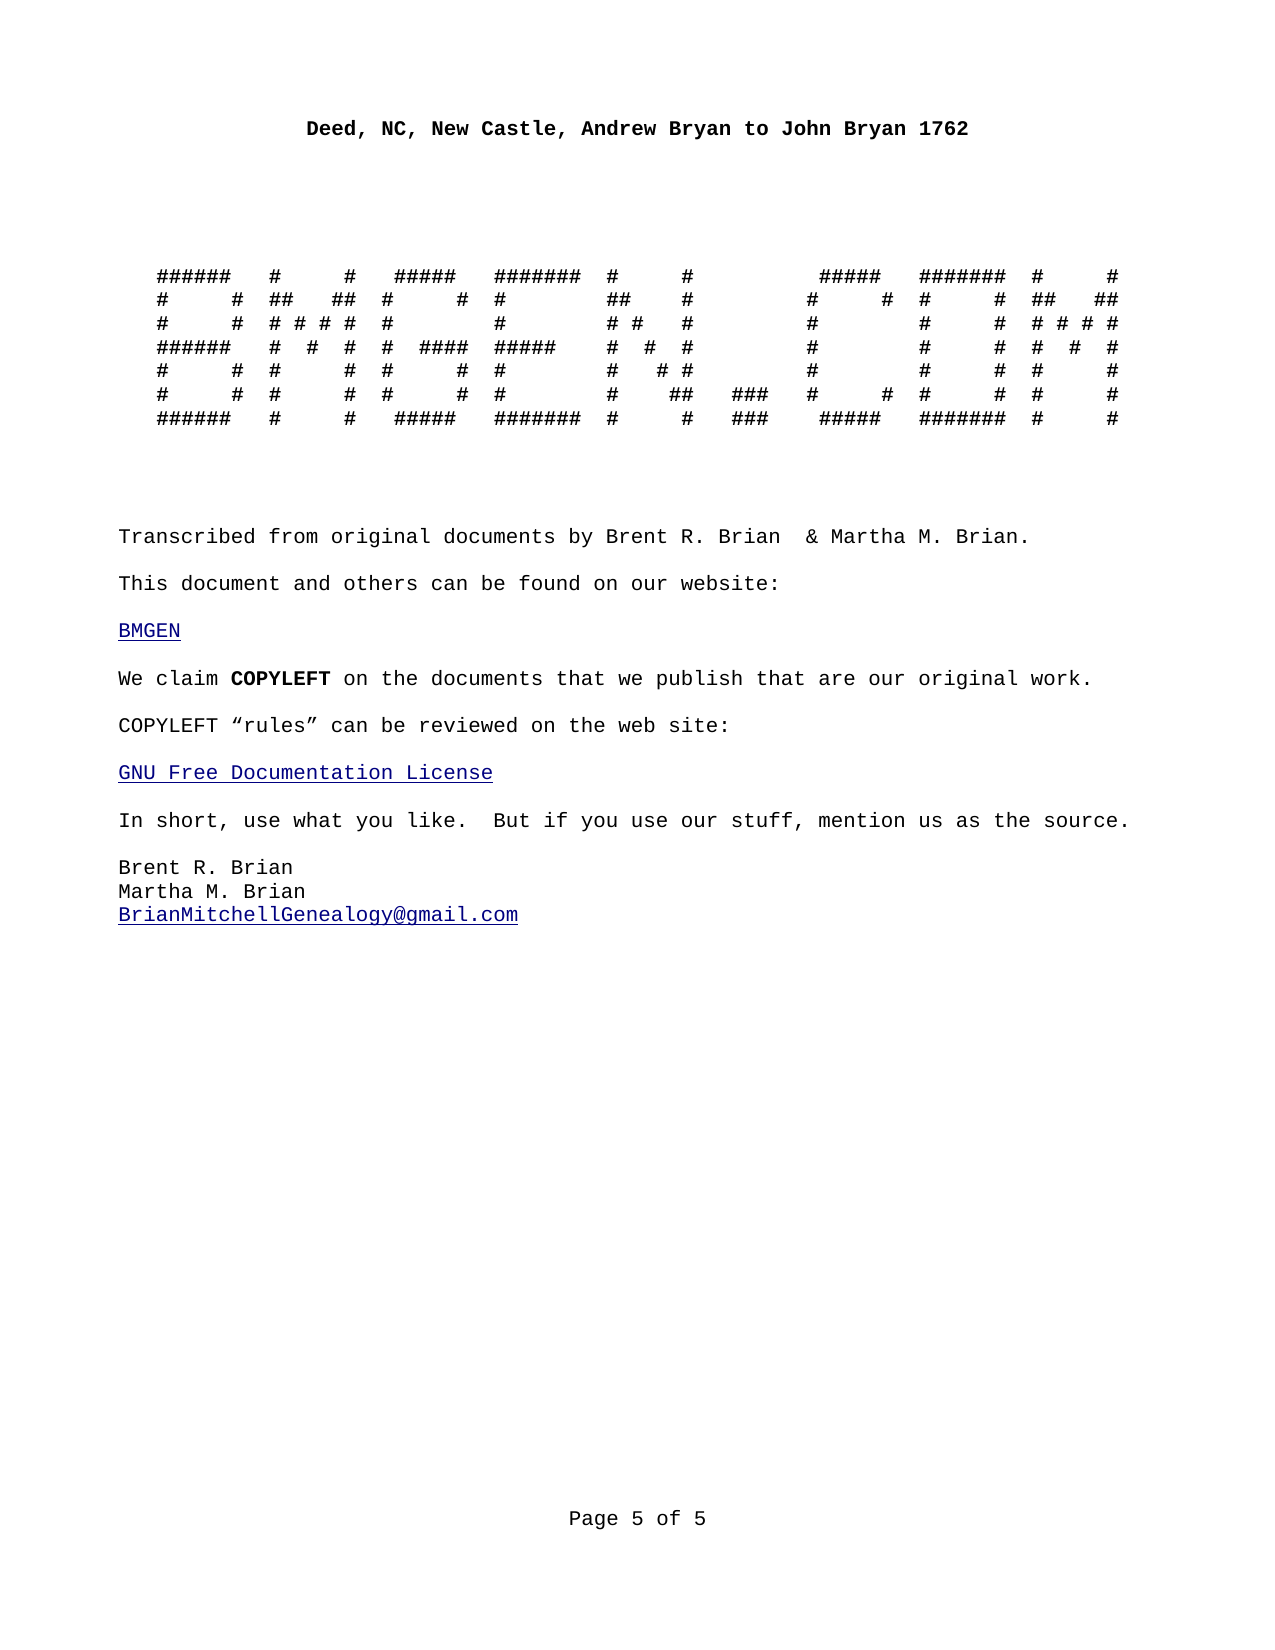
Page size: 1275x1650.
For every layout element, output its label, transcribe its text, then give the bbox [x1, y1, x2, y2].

text GNU Free Documentation License [118, 762, 1157, 786]
text # # # # # # # # ## ### # # # # # # [118, 384, 1157, 408]
text ###### # # # # #### ##### # # # # # # # # # [118, 337, 1157, 360]
text BrianMitchellGenealogy@gmail.com [118, 904, 1157, 928]
text We claim COPYLEFT on the documents that we publish that are our original work. [118, 668, 1157, 691]
text ###### # # ##### ####### # # ### ##### ####### # # [118, 408, 1157, 431]
text Brent R. Brian [118, 857, 1157, 881]
text Transcribed from original documents by Brent R. Brian & Martha M. Brian. [118, 526, 1157, 549]
text Martha M. Brian [118, 881, 1157, 904]
text ###### # # ##### ####### # # ##### ####### # # [118, 266, 1157, 289]
text BMGEN [118, 621, 1157, 644]
text # # # # # # # # # # # # # # # # # # [118, 313, 1157, 337]
text In short, use what you like. But if you use our stuff, mention us as the source. [118, 810, 1157, 833]
text This document and others can be found on our website: [118, 573, 1157, 597]
text # # # # # # # # # # # # # # # [118, 360, 1157, 384]
text # # ## ## # # # ## # # # # # ## ## [118, 289, 1157, 313]
text COPYLEFT “rules” can be reviewed on the web site: [118, 715, 1157, 739]
